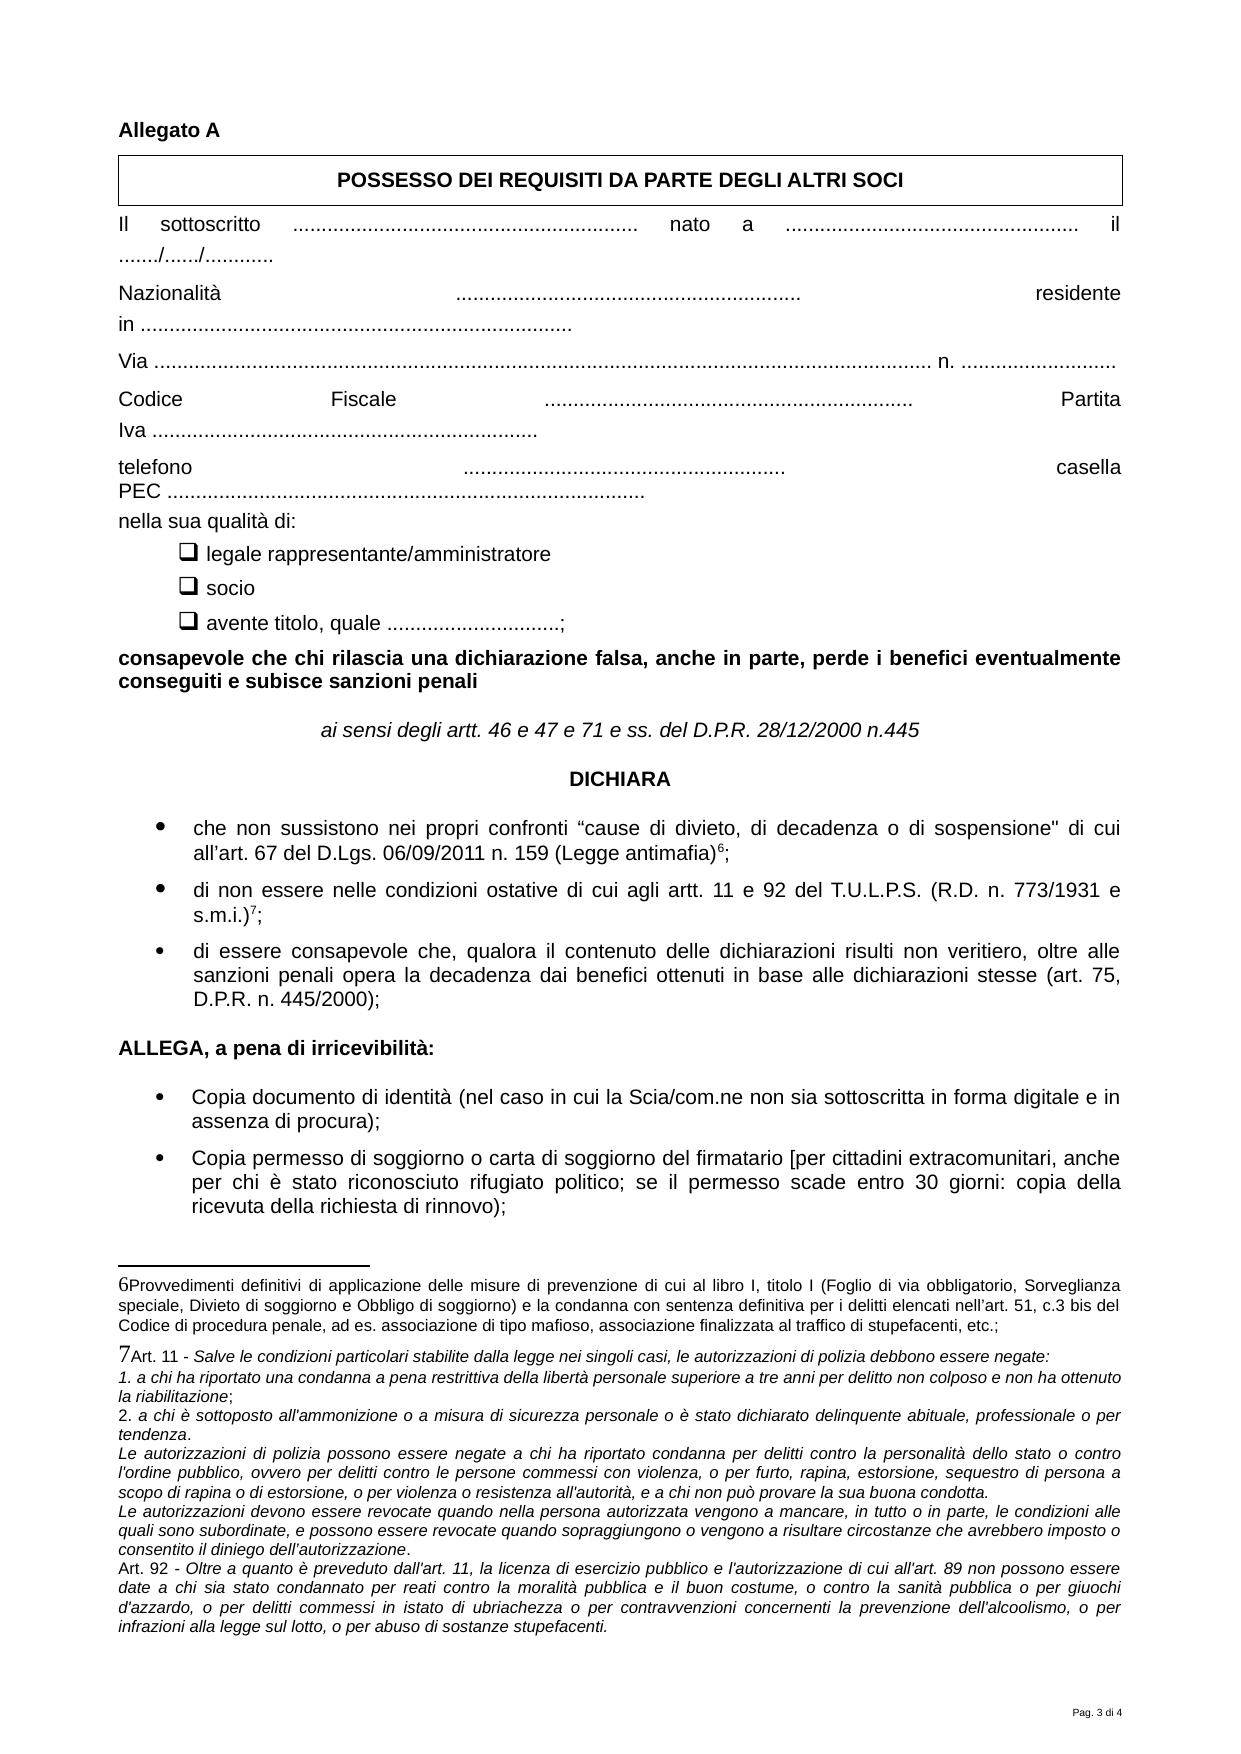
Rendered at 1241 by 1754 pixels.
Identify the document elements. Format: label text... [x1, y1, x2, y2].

text Codice Fiscale ................................................................ Partita Iva ................................................................... [118, 386, 1122, 441]
text nella sua qualità di: [118, 509, 1122, 533]
table_header POSSESSO DEI REQUISITI DA PARTE DEGLI ALTRI SOCI [119, 156, 1122, 204]
subtitle DICHIARA [118, 767, 1122, 791]
list Art. 92 - Oltre a quanto è preveduto dall'art. 11, la licenza di esercizio pubblico e l'autorizzazione di cui all'art. 89 non possono essere date a chi sia stato condannato per reati contro la moralità pubblica e il buon costume, o contro la sanità pubblica o per giuochi d'azzardo, o per delitti commessi in istato di ubriachezza o per contravvenzioni concernenti la prevenzione dell'alcoolismo, o per infrazioni alla legge sul lotto, o per abuso di sostanze stupefacenti. [118, 1559, 1122, 1636]
text telefono ........................................................ casella PEC ................................................................................... [118, 455, 1122, 503]
list di non essere nelle condizioni ostative di cui agli artt. 11 e 92 del T.U.L.P.S. (R.D. n. 773/1931 e s.m.i.); [156, 878, 1122, 927]
list Art. 11 - Salve le condizioni particolari stabilite dalla legge nei singoli casi, le autorizzazioni di polizia debbono essere negate: [118, 1339, 1122, 1367]
list Le autorizzazioni devono essere revocate quando nella persona autorizzata vengono a mancare, in tutto o in parte, le condizioni alle quali sono subordinate, e possono essere revocate quando sopraggiungono o vengono a risultare circostanze che avrebbero imposto o consentito il diniego dell’autorizzazione. [118, 1502, 1122, 1559]
list di essere consapevole che, qualora il contenuto delle dichiarazioni risulti non veritiero, oltre alle sanzioni penali opera la decadenza dai benefici ottenuti in base alle dichiarazioni stesse (art. 75, D.P.R. n. 445/2000); [156, 939, 1122, 1011]
text Nazionalità ............................................................ residente in ........................................................................... [118, 280, 1122, 336]
text ALLEGA, a pena di irricevibilità: [118, 1036, 1122, 1060]
list Copia documento di identità (nel caso in cui la Scia/com.ne non sia sottoscritta in forma digitale e in assenza di procura); [156, 1085, 1122, 1133]
list 2. a chi è sottoposto all'ammonizione o a misura di sicurezza personale o è stato dichiarato delinquente abituale, professionale o per tendenza. [118, 1406, 1122, 1444]
list Le autorizzazioni di polizia possono essere negate a chi ha riportato condanna per delitti contro la personalità dello stato o contro l'ordine pubblico, ovvero per delitti contro le persone commessi con violenza, o per furto, rapina, estorsione, sequestro di persona a scopo di rapina o di estorsione, o per violenza o resistenza all'autorità, e a chi non può provare la sua buona condotta. [118, 1444, 1122, 1502]
text  avente titolo, quale ..............................; [177, 611, 1122, 636]
list 1. a chi ha riportato una condanna a pena restrittiva della libertà personale superiore a tre anni per delitto non colposo e non ha ottenuto la riabilitazione; [118, 1367, 1122, 1406]
text ai sensi degli artt. 46 e 47 e 71 e ss. del D.P.R. 28/12/2000 n.445 [118, 718, 1122, 742]
text Allegato A [118, 118, 1122, 142]
list Copia permesso di soggiorno o carta di soggiorno del firmatario [per cittadini extracomunitari, anche per chi è stato riconosciuto rifugiato politico; se il permesso scade entro 30 giorni: copia della ricevuta della richiesta di rinnovo); [156, 1146, 1122, 1218]
list Provvedimenti definitivi di applicazione delle misure di prevenzione di cui al libro I, titolo I (Foglio di via obbligatorio, Sorveglianza speciale, Divieto di soggiorno e Obbligo di soggiorno) e la condanna con sentenza definitiva per i delitti elencati nell’art. 51, c.3 bis del Codice di procedura penale, ad es. associazione di tipo mafioso, associazione finalizzata al traffico di stupefacenti, etc.; [118, 1272, 1122, 1334]
text  socio [177, 576, 1122, 601]
list che non sussistono nei propri confronti “cause di divieto, di decadenza o di sospensione" di cui all’art. 67 del D.Lgs. 06/09/2011 n. 159 (Legge antimafia); [156, 816, 1122, 865]
text consapevole che chi rilascia una dichiarazione falsa, anche in parte, perde i benefici eventualmente conseguiti e subisce sanzioni penali [118, 645, 1122, 693]
text Il sottoscritto ............................................................ nato a ................................................... il ......./....../............ [118, 212, 1122, 267]
text Via ....................................................................................................................................... n. ........................... [118, 349, 1122, 373]
text  legale rappresentante/amministratore [177, 542, 1122, 567]
